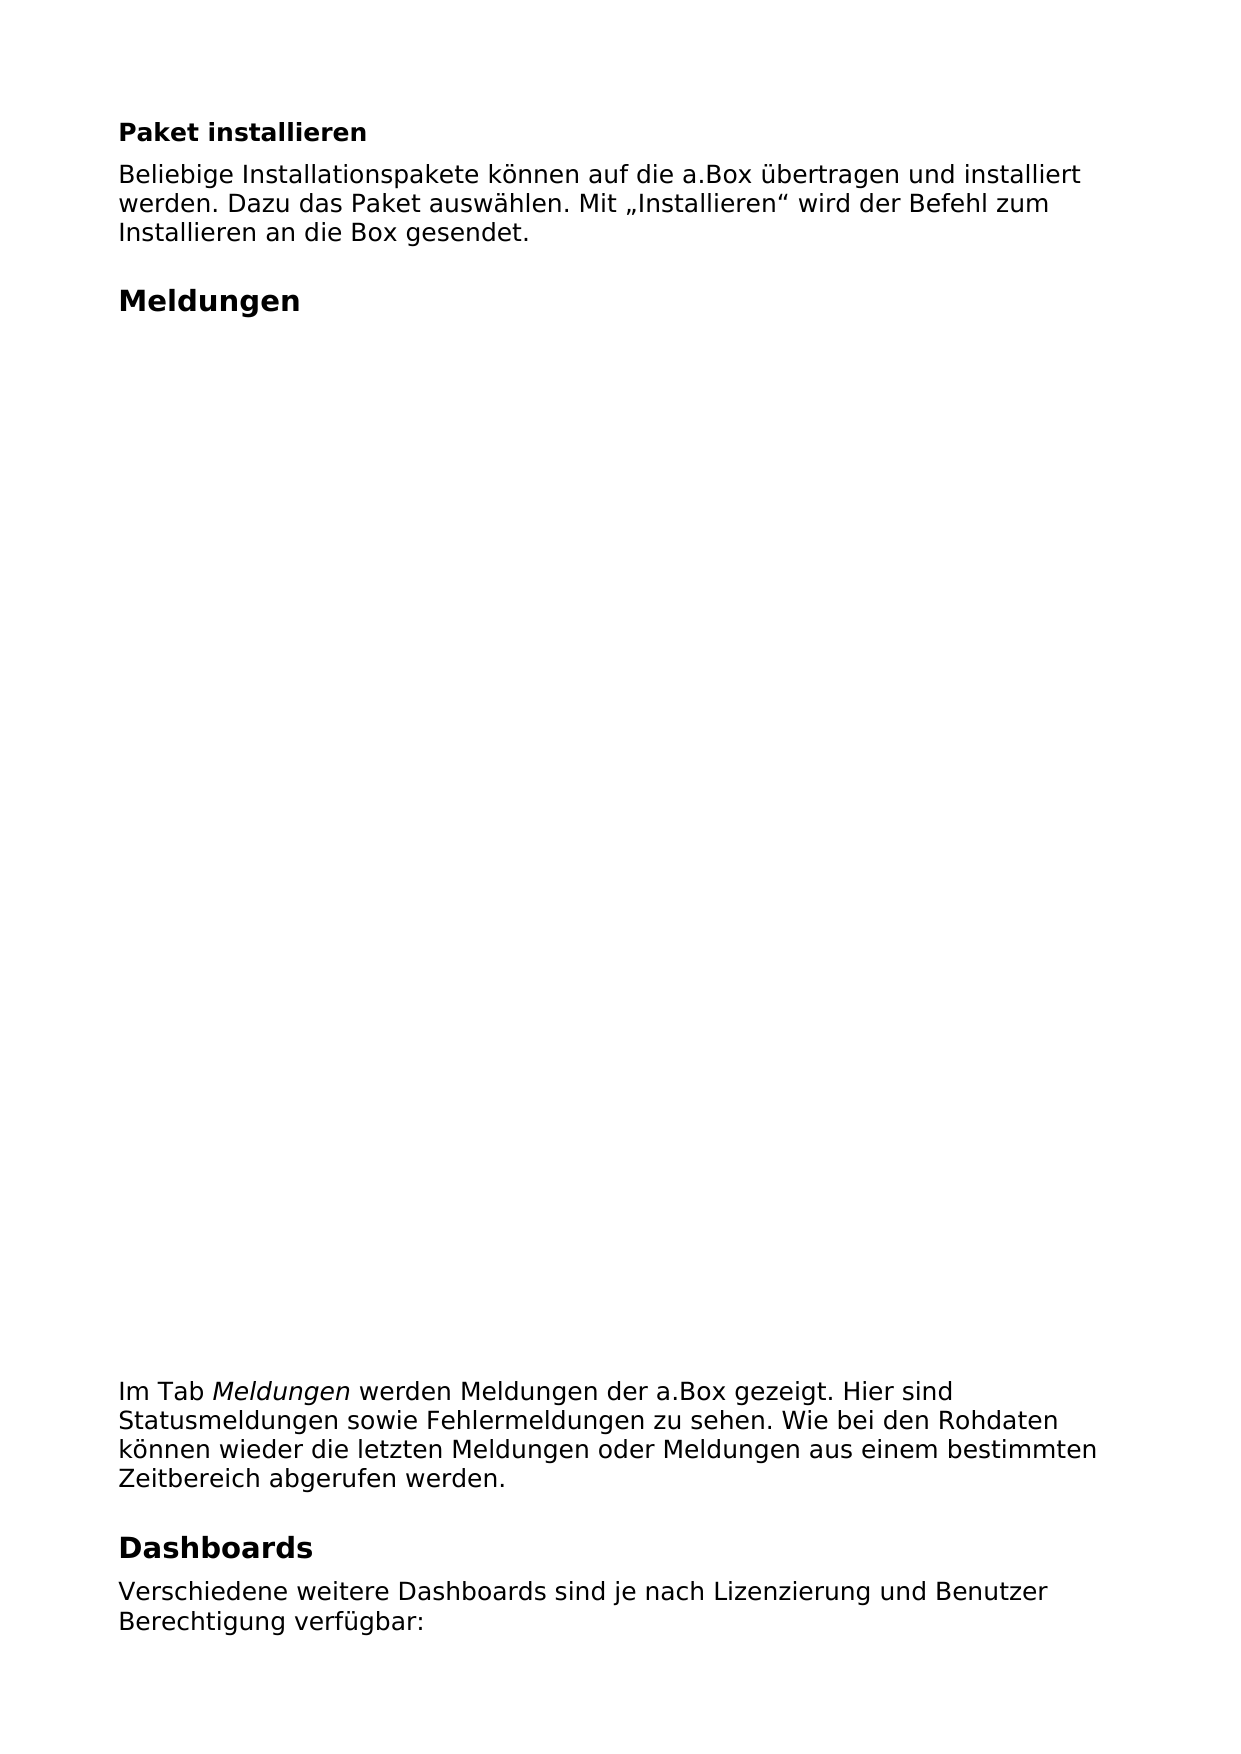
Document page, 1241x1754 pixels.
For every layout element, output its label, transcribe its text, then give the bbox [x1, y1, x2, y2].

subtitle Paket installieren [118, 118, 1122, 147]
text Verschiedene weitere Dashboards sind je nach Lizenzierung und Benutzer Berechtigung verfügbar: [118, 1577, 1122, 1636]
subtitle Dashboards [118, 1531, 1122, 1565]
text Beliebige Installationspakete können auf die a.Box übertragen und installiert werden. Dazu das Paket auswählen. Mit „Installieren“ wird der Befehl zum Installieren an die Box gesendet. [118, 160, 1122, 247]
text Im Tab Meldungen werden Meldungen der a.Box gezeigt. Hier sind Statusmeldungen sowie Fehlermeldungen zu sehen. Wie bei den Rohdaten können wieder die letzten Meldungen oder Meldungen aus einem bestimmten Zeitbereich abgerufen werden. [118, 1377, 1122, 1493]
subtitle Meldungen [118, 285, 1122, 319]
